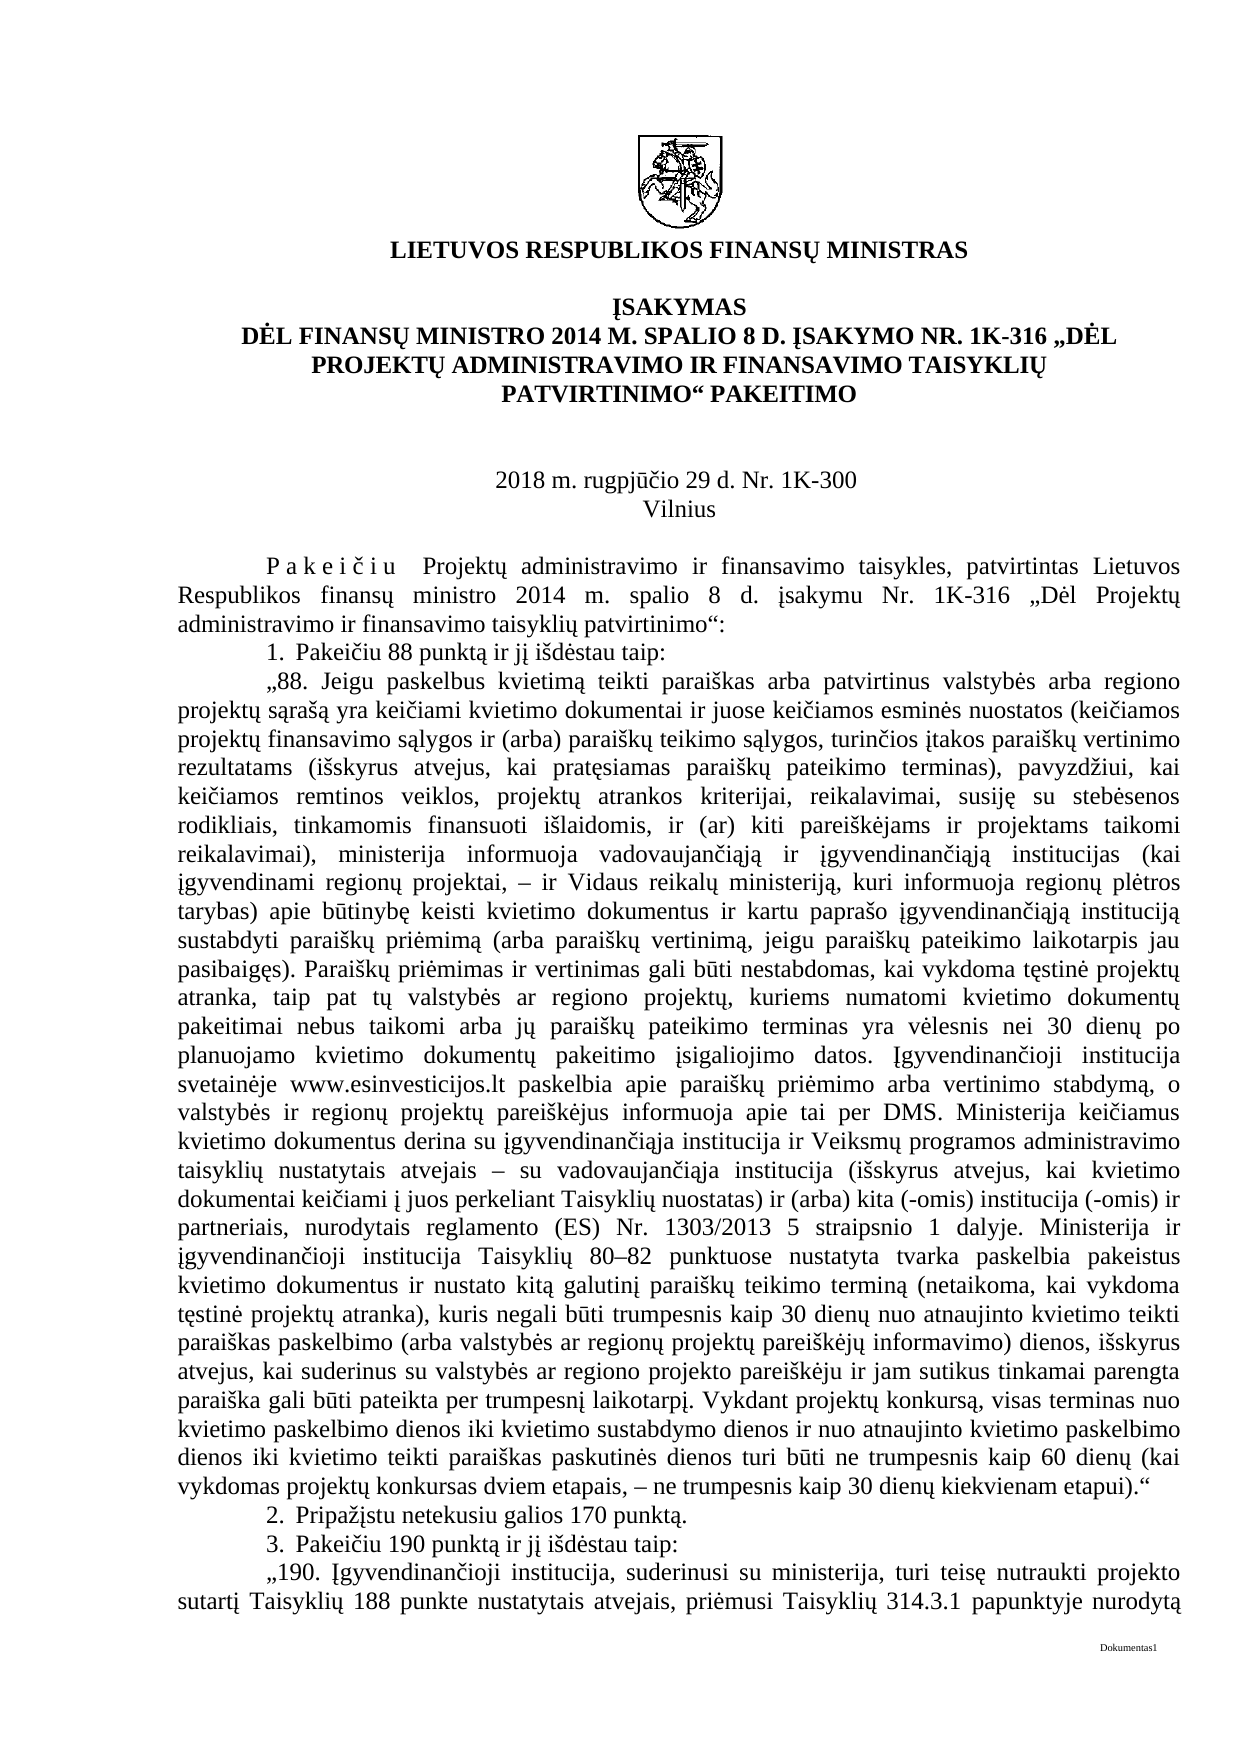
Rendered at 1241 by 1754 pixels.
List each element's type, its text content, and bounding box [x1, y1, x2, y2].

text DĖL FINANSŲ MINISTRO 2014 M. SPALIO 8 D. ĮSAKYMO NR. 1K-316 „DĖL Projektų administravimo ir finansavimo taisyklių [177, 321, 1181, 379]
text Vilnius [177, 494, 1181, 522]
text Pakeičiu Projektų administravimo ir finansavimo taisykles, patvirtintas Lietuvos Respublikos finansų ministro 2014 m. spalio 8 d. įsakymu Nr. 1K-316 „Dėl Projektų administravimo ir finansavimo taisyklių patvirtinimo“: [177, 551, 1181, 637]
text 3. Pakeičiu 190 punktą ir jį išdėstau taip: [266, 1529, 1181, 1557]
text 2018 m. rugpjūčio 29 d. Nr. 1K-300 [177, 465, 1181, 494]
text 1. Pakeičiu 88 punktą ir jį išdėstau taip: [266, 637, 1181, 666]
text „190. Įgyvendinančioji institucija, suderinusi su ministerija, turi teisę nutraukti projekto sutartį Taisyklių 188 punkte nustatytais atvejais, priėmusi Taisyklių 314.3.1 papunktyje nurodytą [177, 1557, 1181, 1615]
text LIETUVOS RESPUBLIKOS FINANSŲ MINISTRAS [177, 235, 1181, 264]
text 2. Pripažįstu netekusiu galios 170 punktą. [266, 1500, 1181, 1529]
text „88. Jeigu paskelbus kvietimą teikti paraiškas arba patvirtinus valstybės arba regiono projektų sąrašą yra keičiami kvietimo dokumentai ir juose keičiamos esminės nuostatos (keičiamos projektų finansavimo sąlygos ir (arba) paraiškų teikimo sąlygos, turinčios įtakos paraiškų vertinimo rezultatams (išskyrus atvejus, kai pratęsiamas paraiškų pateikimo terminas), pavyzdžiui, kai keičiamos remtinos veiklos, projektų atrankos kriterijai, reikalavimai, susiję su stebėsenos rodikliais, tinkamomis finansuoti išlaidomis, ir (ar) kiti pareiškėjams ir projektams taikomi reikalavimai), ministerija informuoja vadovaujančiąją ir įgyvendinančiąją institucijas (kai įgyvendinami regionų projektai, – ir Vidaus reikalų ministeriją, kuri informuoja regionų plėtros tarybas) apie būtinybę keisti kvietimo dokumentus ir kartu paprašo įgyvendinančiąją instituciją sustabdyti paraiškų priėmimą (arba paraiškų vertinimą, jeigu paraiškų pateikimo laikotarpis jau pasibaigęs). Paraiškų priėmimas ir vertinimas gali būti nestabdomas, kai vykdoma tęstinė projektų atranka, taip pat tų valstybės ar regiono projektų, kuriems numatomi kvietimo dokumentų pakeitimai nebus taikomi arba jų paraiškų pateikimo terminas yra vėlesnis nei 30 dienų po planuojamo kvietimo dokumentų pakeitimo įsigaliojimo datos. Įgyvendinančioji institucija svetainėje www.esinvesticijos.lt paskelbia apie paraiškų priėmimo arba vertinimo stabdymą, o valstybės ir regionų projektų pareiškėjus informuoja apie tai per DMS. Ministerija keičiamus kvietimo dokumentus derina su įgyvendinančiąja institucija ir Veiksmų programos administravimo taisyklių nustatytais atvejais – su vadovaujančiąja institucija (išskyrus atvejus, kai kvietimo dokumentai keičiami į juos perkeliant Taisyklių nuostatas) ir (arba) kita (-omis) institucija (-omis) ir partneriais, nurodytais reglamento (ES) Nr. 1303/2013 5 straipsnio 1 dalyje. Ministerija ir įgyvendinančioji institucija Taisyklių 80–82 punktuose nustatyta tvarka paskelbia pakeistus kvietimo dokumentus ir nustato kitą galutinį paraiškų teikimo terminą (netaikoma, kai vykdoma tęstinė projektų atranka), kuris negali būti trumpesnis kaip 30 dienų nuo atnaujinto kvietimo teikti paraiškas paskelbimo (arba valstybės ar regionų projektų pareiškėjų informavimo) dienos, išskyrus atvejus, kai suderinus su valstybės ar regiono projekto pareiškėju ir jam sutikus tinkamai parengta paraiška gali būti pateikta per trumpesnį laikotarpį. Vykdant projektų konkursą, visas terminas nuo kvietimo paskelbimo dienos iki kvietimo sustabdymo dienos ir nuo atnaujinto kvietimo paskelbimo dienos iki kvietimo teikti paraiškas paskutinės dienos turi būti ne trumpesnis kaip 60 dienų (kai vykdomas projektų konkursas dviem etapais, – ne trumpesnis kaip 30 dienų kiekvienam etapui).“ [177, 666, 1181, 1500]
text PATVIRTINIMO“ PAKEITIMO [177, 379, 1181, 407]
text ĮSAKYMAS [177, 292, 1181, 321]
